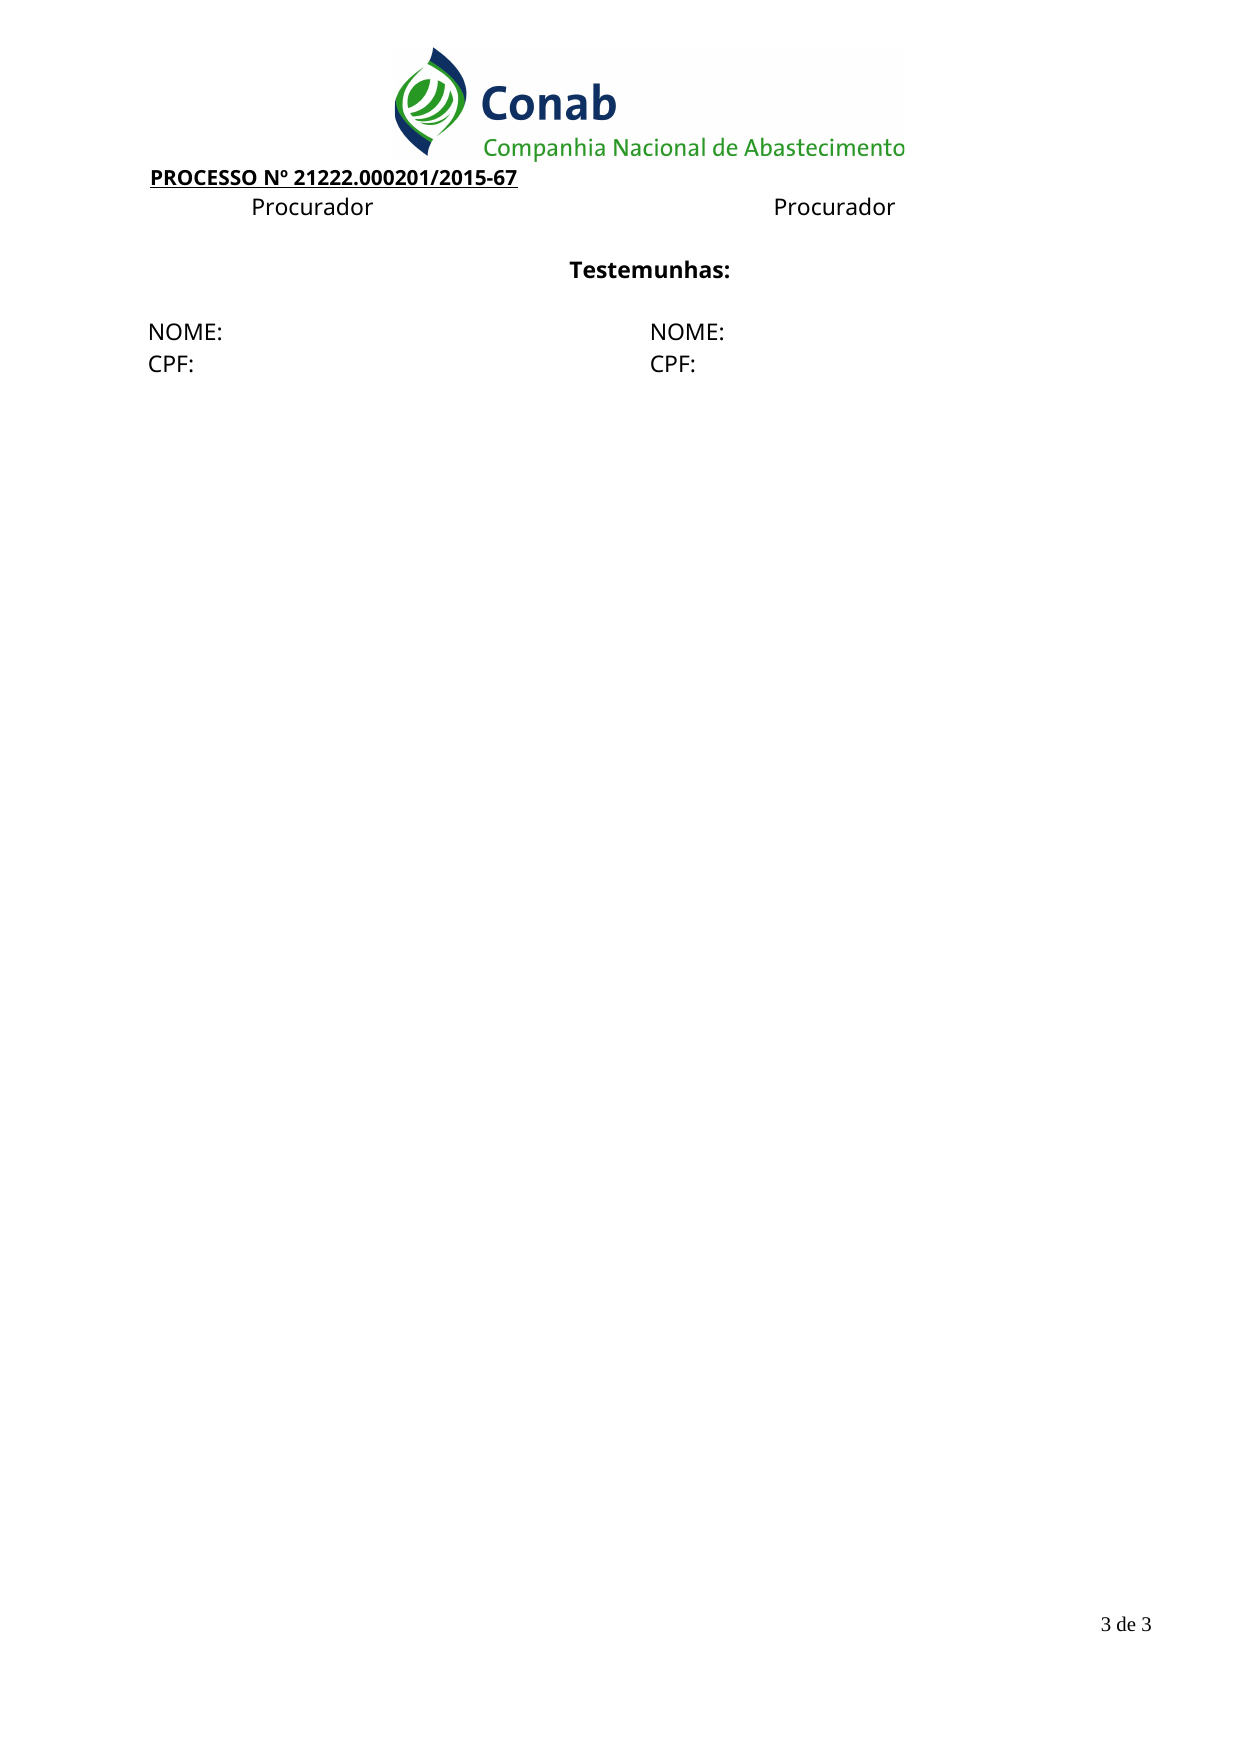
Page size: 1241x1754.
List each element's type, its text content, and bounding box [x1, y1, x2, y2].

text NOME: [148, 316, 649, 348]
text Testemunhas: [148, 254, 1151, 285]
text Procurador Procurador [148, 191, 1151, 223]
text CPF: [148, 348, 649, 379]
text CPF: [649, 348, 1151, 379]
picture [394, 47, 905, 162]
text NOME: [649, 316, 1151, 348]
